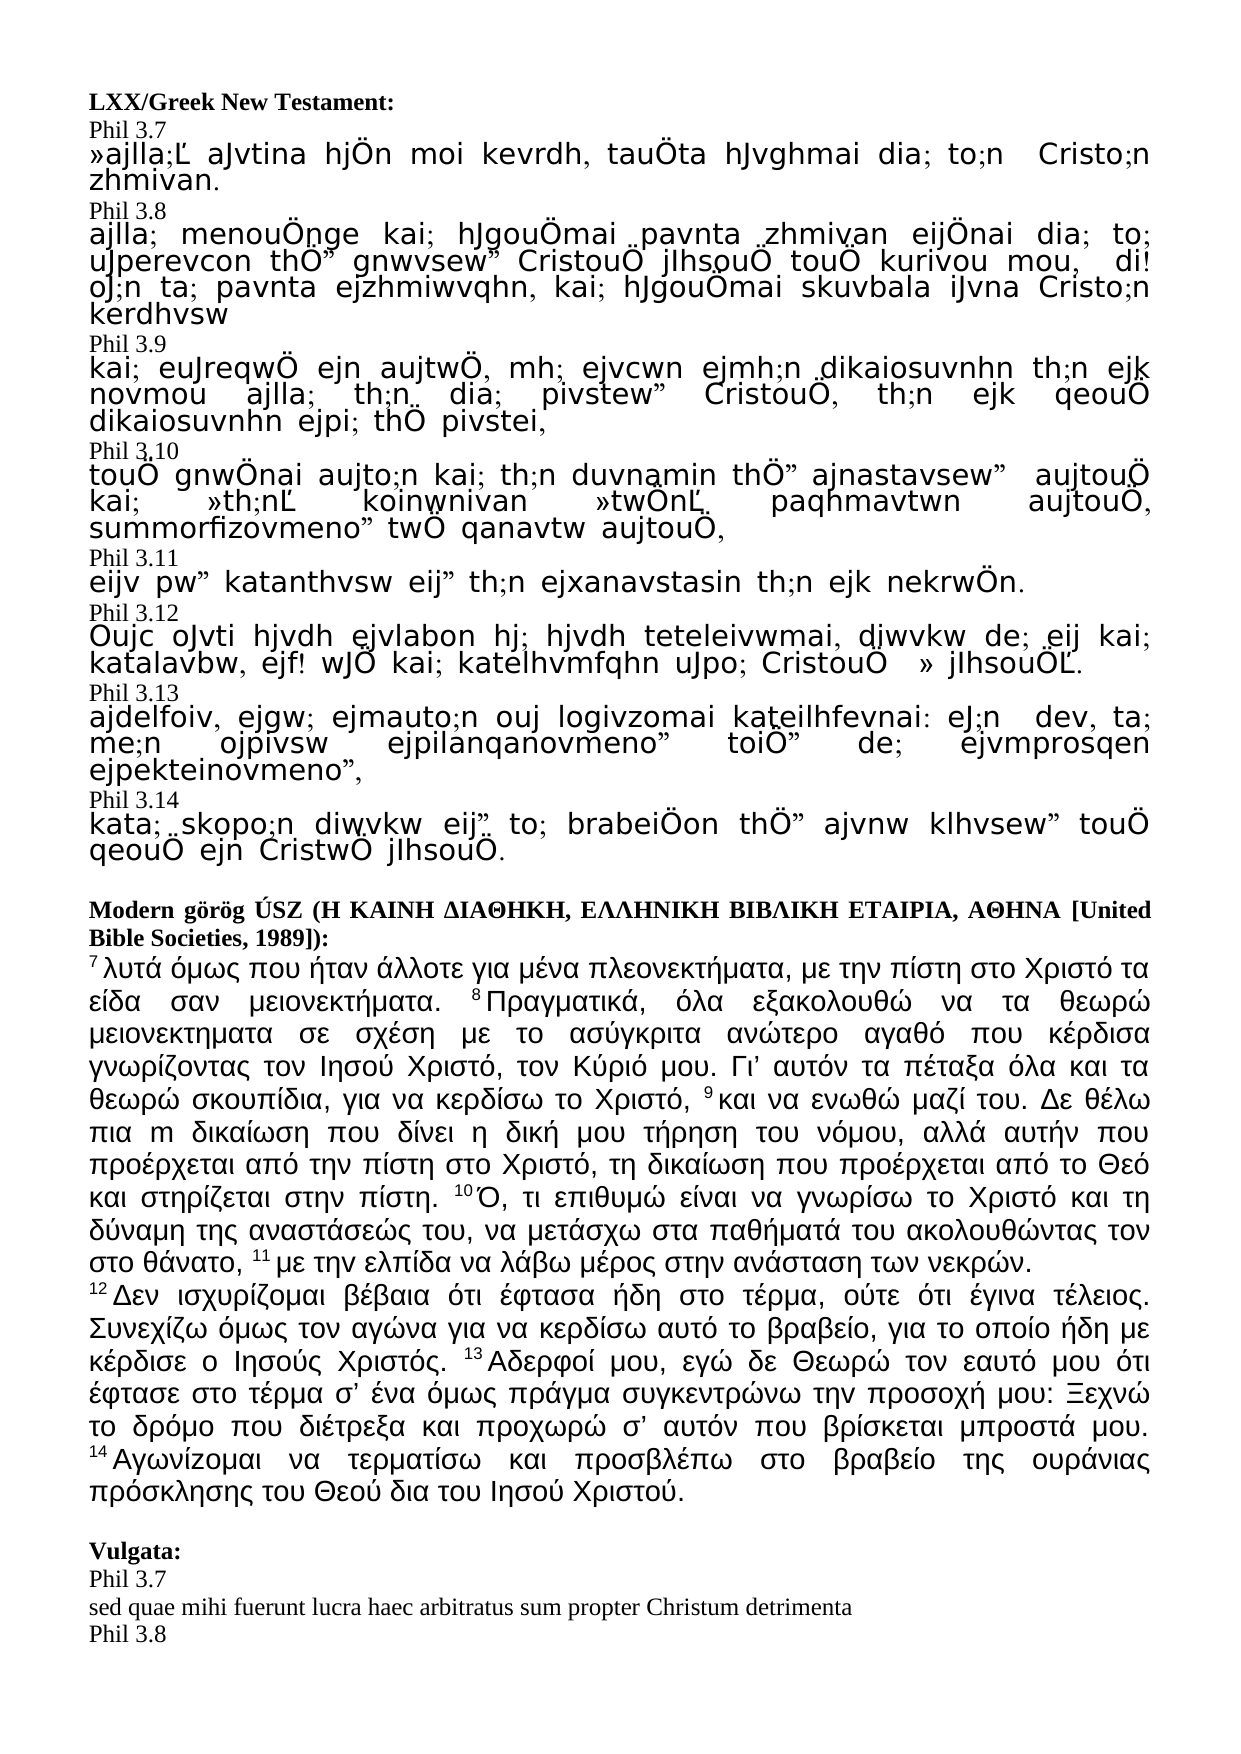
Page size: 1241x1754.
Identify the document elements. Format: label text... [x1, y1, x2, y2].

text sed quae mihi fuerunt lucra haec arbitratus sum propter Christum detrimenta [88, 1593, 1152, 1621]
text Phil 3.13 [88, 679, 1152, 707]
text LXX/Greek New Testament: [88, 88, 1152, 116]
text eijv pw” katanthvsw eij” th;n ejxanavstasin th;n ejk nekrwÖn. [88, 572, 1152, 599]
text »ajlla;Ľ aJvtina hjÖn moi kevrdh, tauÖta hJvghmai dia; to;n Cristo;n zhmivan. [88, 144, 1152, 197]
text touÖ gnwÖnai aujto;n kai; th;n duvnamin thÖ” ajnastavsew” aujtouÖ kai; »th;nĽ koinwnivan »twÖnĽ paqhmavtwn aujtouÖ, summorfizovmeno” twÖ qanavtw aujtouÖ, [88, 465, 1152, 544]
text Phil 3.7 [88, 116, 1152, 144]
text Oujc oJvti hjvdh ejvlabon hj; hjvdh teteleivwmai, diwvkw de; eij kai; katalavbw, ejf! wJÖ kai; katelhvmfqhn uJpo; CristouÖ » jIhsouÖĽ. [88, 626, 1152, 679]
text kai; euJreqwÖ ejn aujtwÖ, mh; ejvcwn ejmh;n dikaiosuvnhn th;n ejk novmou ajlla; th;n dia; pivstew” CristouÖ, th;n ejk qeouÖ dikaiosuvnhn ejpi; thÖ pivstei, [88, 358, 1152, 437]
text Phil 3.11 [88, 544, 1152, 572]
text Phil 3.9 [88, 330, 1152, 358]
text Vulgata: [88, 1537, 1152, 1565]
text ajdelfoiv, ejgw; ejmauto;n ouj logivzomai kateilhfevnai: eJ;n dev, ta; me;n ojpivsw ejpilanqanovmeno” toiÖ” de; ejvmprosqen ejpekteinovmeno”, [88, 707, 1152, 786]
text kata; skopo;n diwvkw eij” to; brabeiÖon thÖ” ajvnw klhvsew” touÖ qeouÖ ejn CristwÖ jIhsouÖ. [88, 814, 1152, 867]
text Phil 3.8 [88, 197, 1152, 224]
text ajlla; menouÖnge kai; hJgouÖmai pavnta zhmivan eijÖnai dia; to; uJperevcon thÖ” gnwvsew” CristouÖ jIhsouÖ touÖ kurivou mou, di! oJ;n ta; pavnta ejzhmiwvqhn, kai; hJgouÖmai skuvbala iJvna Cristo;n kerdhvsw [88, 224, 1152, 330]
text Phil 3.8 [88, 1621, 1152, 1648]
text 12 Δεν ισχυρίζομαι βέβαια ότι έφτασα ήδη στο τέρμα, ούτε ότι έγινα τέλειος. Συνεχίζω όμως τον αγώνα για να κερδίσω αυτό το βραβείο, για το οποίο ήδη με κέρδισε ο Ιησούς Χριστός. 13 Αδερφοί μου, εγώ δε Θεωρώ τον εαυτό μου ότι έφτασε στο τέρμα σ’ ένα όμως πράγμα συγκεντρώνω τηv προσοχή μου: Ξεχνώ το δρόμο που διέτρεξα και προχωρώ σ’ αυτόν που βρίσκεται μπροστά μου. 14 Αγωνίzομαι να τερματίσω και προσβλέπω στο βραβείο της ουράνιας πρόσκλησης του Θεού δια του Ιησού Χριστού. [88, 1279, 1152, 1508]
text Phil 3.10 [88, 437, 1152, 465]
text Phil 3.7 [88, 1565, 1152, 1593]
text Phil 3.14 [88, 786, 1152, 814]
text 7 λυτά όμως που ήταν άλλοτε για μένα πλεονεκτήματα, με την πίστη στο Χριστό τα είδα σαν μειονεκτήματα. 8 Πραγματικά, όλα εξακολουθώ να τα θεωρώ μειονεκτηματα σε σχέση με το ασύγκριτα ανώτερο αγαθό που κέρδισα γνωρίζοντας τον Ιησού Χριστό, τον Κύριό μου. Γι’ αυτόν τα πέταξα όλα και τα θεωρώ σκουπίδια, για να κερδίσω το Χριστό, 9 και να ενωθώ μαζί του. Δε θέλω πια m δικαίωση που δίνει η δική μου τήρηση του νόμου, αλλά αυτήν που προέρχεται από την πίστη στο Χριστό, τη δικαίωση που προέρχεται από το Θεό και στηρίζεται στην πίστη. 10 Ό, τι επιθυμώ είναι να γνωρίσω το Χριστό και τη δύναμη της αναστάσεώς του, να μετάσχω στα παθήματά του ακολουθώντας τον στο θάνατο, 11 με τηv ελπίδα να λάβω μέρος στην ανάσταση των νεκρών. [88, 952, 1152, 1279]
text Phil 3.12 [88, 599, 1152, 626]
text Modern görög ÚSZ (Η ΚΑΙΝΗ ΔΙΑΘΗΚΗ, ΕΛΛΗΝΙΚΗ ΒΙΒΛΙΚΗ ΕΤΑΙΡΙΑ, ΑΘΗΝΑ [United Bible Societies, 1989]): [88, 897, 1152, 952]
